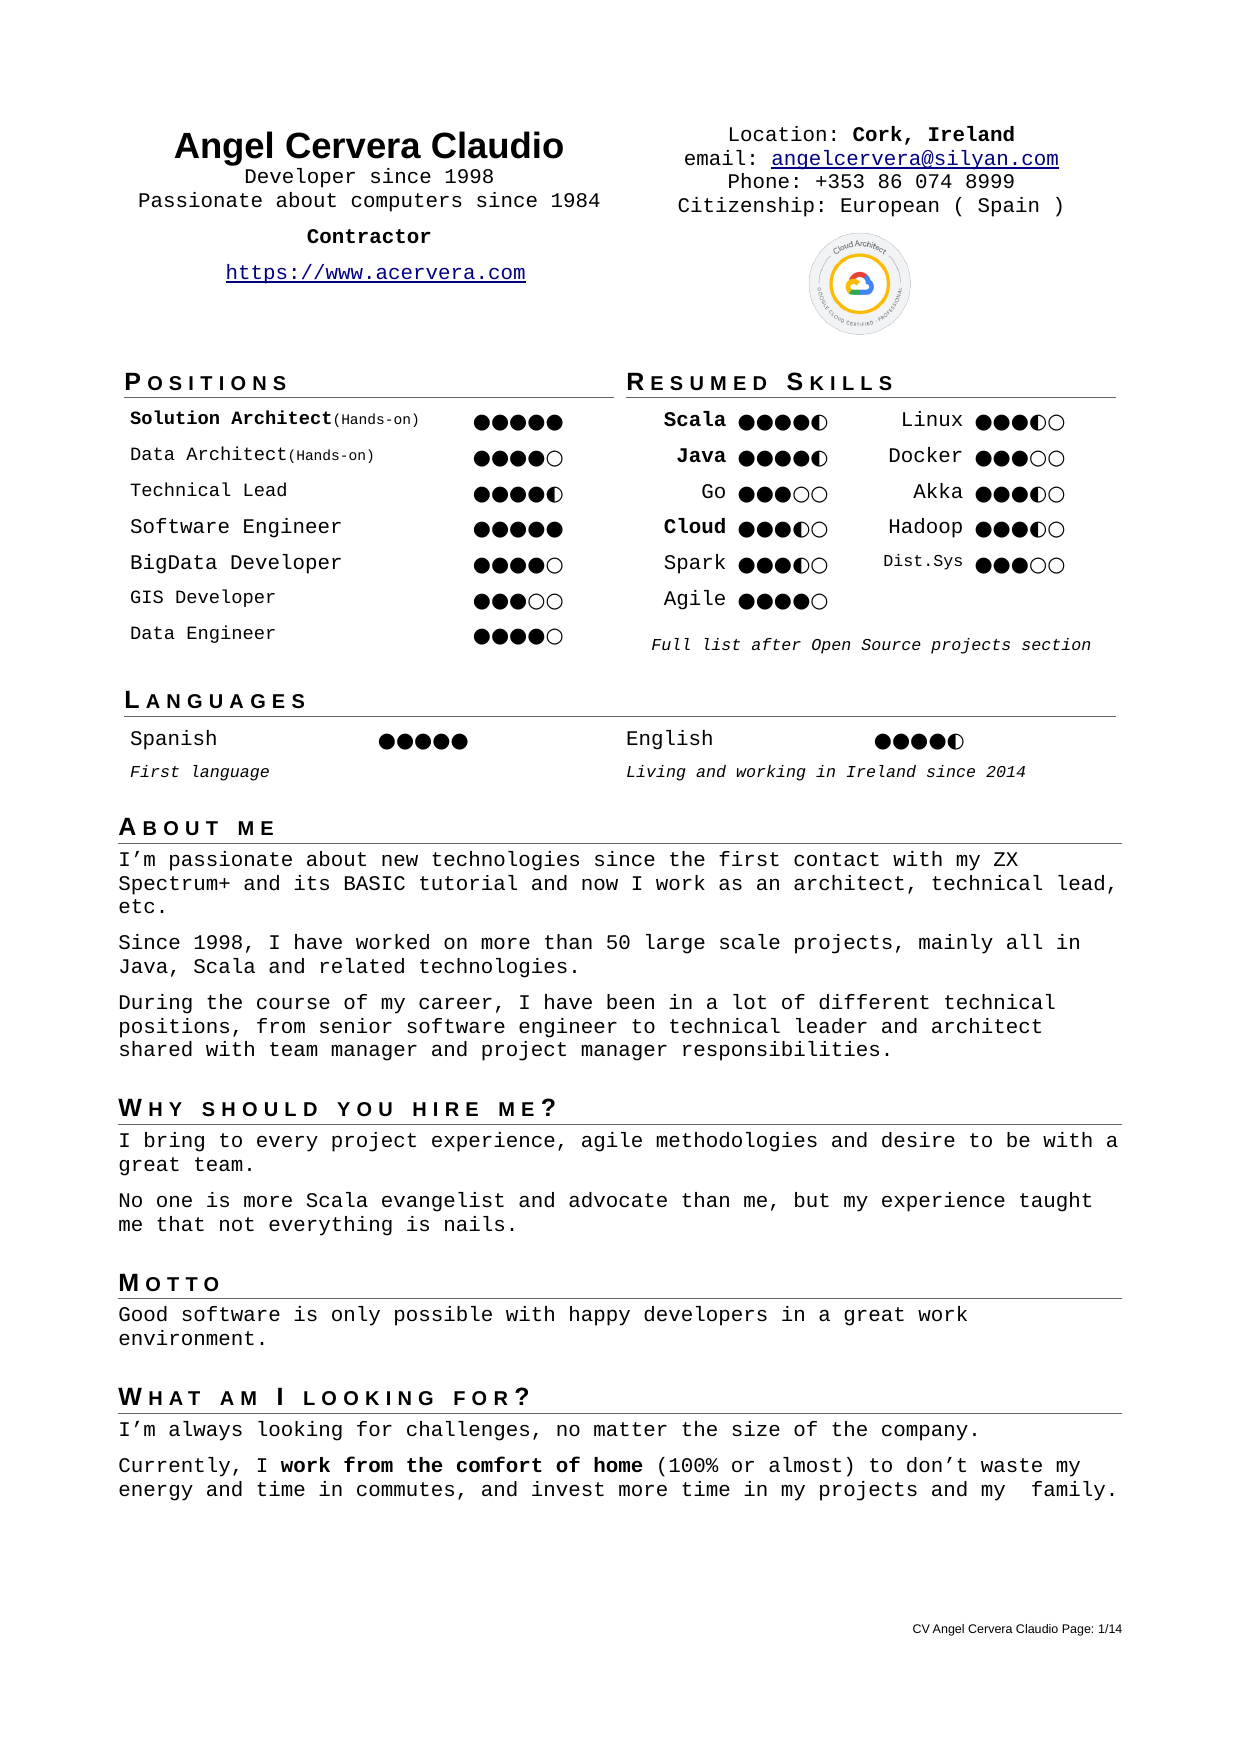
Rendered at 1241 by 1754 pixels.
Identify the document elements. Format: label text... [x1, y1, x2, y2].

table_cell ●●●●● [467, 511, 614, 546]
table_header Spanish [124, 722, 372, 758]
table_cell Technical Lead [124, 475, 467, 511]
table_cell Cloud [626, 511, 732, 546]
table_header English [620, 722, 868, 758]
text During the course of my career, I have been in a lot of different technical positions, from senior software engineer to technical leader and architect shared with team manager and project manager responsibilities. [118, 992, 1122, 1063]
subtitle Motto [118, 1267, 1122, 1298]
table_header ●●●●◐ [732, 404, 871, 439]
table_cell ●●●◐○ [969, 511, 1116, 546]
table_header ●●●◐○ [969, 404, 1116, 439]
text I bring to every project experience, agile methodologies and desire to be with a great team. [118, 1130, 1122, 1177]
subtitle What am I looking for? [118, 1382, 1122, 1413]
table_cell ●●●●◐ [732, 439, 871, 475]
picture [806, 230, 913, 337]
table_cell ●●●◐○ [732, 511, 871, 546]
table_cell ●●●●○ [467, 546, 614, 582]
table_cell Living and working in Ireland since 2014 [620, 758, 1116, 788]
table_cell Spark [626, 546, 732, 582]
table_header Solution Architect(Hands-on) [124, 404, 467, 439]
table_cell ●●●○○ [969, 546, 1116, 582]
table_cell Akka [871, 475, 969, 511]
table_cell Dist.Sys [871, 546, 969, 582]
table_cell ●●●●○ [467, 618, 614, 653]
table_cell [871, 582, 969, 618]
table_cell ●●●●○ [732, 582, 871, 618]
table_header ●●●●● [372, 722, 620, 758]
subtitle Why should you hire me? [118, 1093, 1122, 1124]
table_cell Software Engineer [124, 511, 467, 546]
table_cell BigData Developer [124, 546, 467, 582]
table_cell Data Architect(Hands-on) [124, 439, 467, 475]
table_cell Docker [871, 439, 969, 475]
table_cell First language [124, 758, 620, 788]
table_header Scala [626, 404, 732, 439]
table_cell Agile [626, 582, 732, 618]
table_cell Languages [118, 661, 1122, 794]
table_header ●●●●● [467, 404, 614, 439]
text I’m always looking for challenges, no matter the size of the company. [118, 1419, 1122, 1443]
table_cell ●●●●◐ [467, 475, 614, 511]
subtitle About me [118, 812, 1122, 843]
text I’m passionate about new technologies since the first contact with my ZX Spectrum+ and its BASIC tutorial and now I work as an architect, technical lead, etc. [118, 849, 1122, 920]
text Since 1998, I have worked on more than 50 large scale projects, mainly all in Java, Scala and related technologies. [118, 932, 1122, 979]
table_header ●●●●◐ [868, 722, 1116, 758]
text No one is more Scala evangelist and advocate than me, but my experience taught me that not everything is nails. [118, 1190, 1122, 1237]
table_cell Go [626, 475, 732, 511]
table_cell [969, 582, 1116, 618]
text Good software is only possible with happy developers in a great work environment. [118, 1304, 1122, 1352]
table_cell ●●●◐○ [732, 546, 871, 582]
table_cell GIS Developer [124, 582, 467, 618]
table_cell ●●●○○ [969, 439, 1116, 475]
table_cell ●●●○○ [467, 582, 614, 618]
table_cell Positions [118, 343, 620, 661]
table_cell Hadoop [871, 511, 969, 546]
table_header Angel Cervera Claudio Developer since 1998 Passionate about computers since 1984 Contractor https://www.acervera.com [118, 118, 620, 343]
table_cell ●●●◐○ [969, 475, 1116, 511]
table_header Location: Cork, Ireland email: angelcervera@silyan.com Phone: +353 86 074 8999 Citizenship: European ( Spain ) [620, 118, 1122, 343]
table_header Linux [871, 404, 969, 439]
table_cell Data Engineer [124, 618, 467, 653]
text Currently, I work from the comfort of home (100% or almost) to don’t waste my energy and time in commutes, and invest more time in my projects and my family. [118, 1455, 1122, 1502]
table_cell Resumed Skills Full list after Open Source projects section [620, 343, 1122, 661]
table_cell ●●●●○ [467, 439, 614, 475]
table_cell Java [626, 439, 732, 475]
table_cell ●●●○○ [732, 475, 871, 511]
